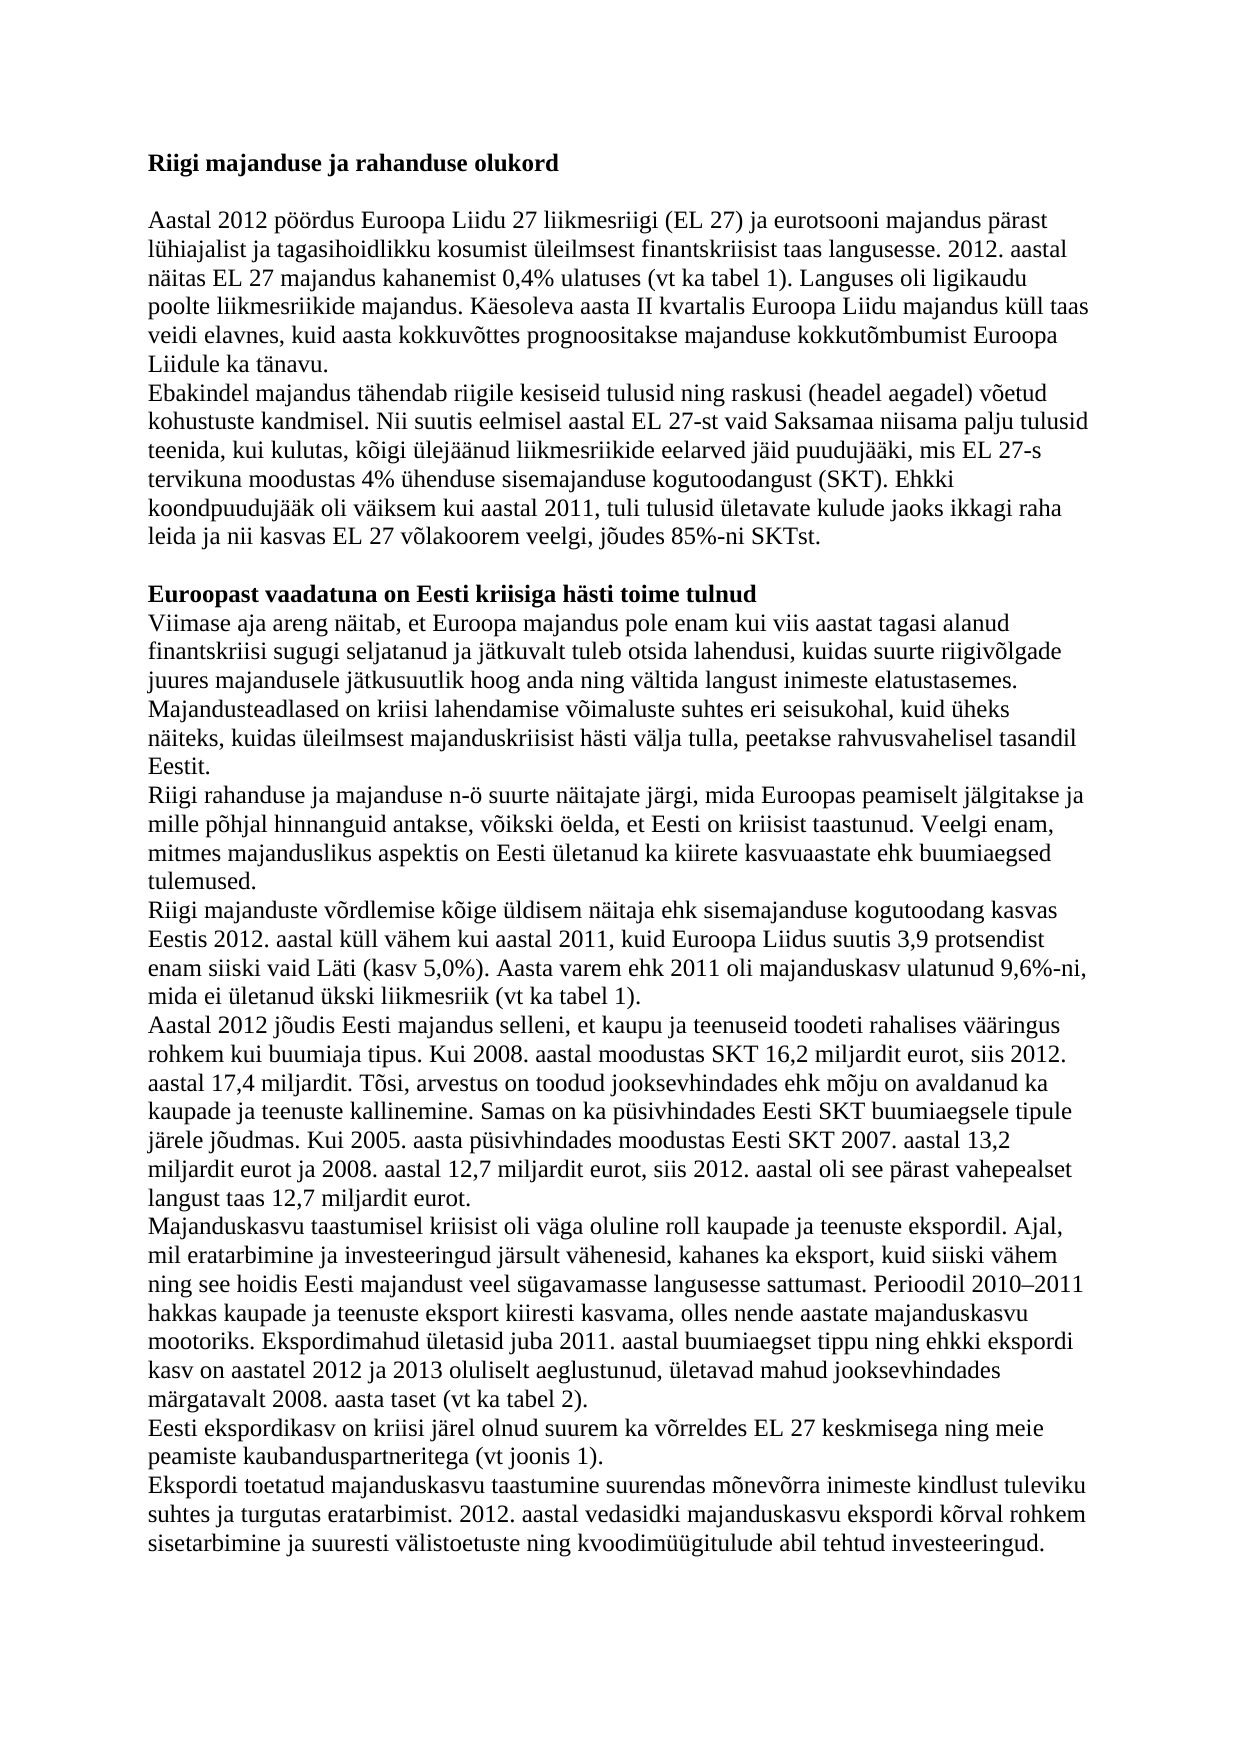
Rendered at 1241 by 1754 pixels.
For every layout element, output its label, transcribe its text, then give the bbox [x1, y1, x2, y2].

text Riigi majanduse ja rahanduse olukord [148, 148, 1093, 176]
text Eesti ekspordikasv on kriisi järel olnud suurem ka võrreldes EL 27 keskmisega ning meie peamiste kaubanduspartneritega (vt joonis 1). [148, 1413, 1093, 1470]
text Riigi majanduste võrdlemise kõige üldisem näitaja ehk sisemajanduse kogutoodang kasvas Eestis 2012. aastal küll vähem kui aastal 2011, kuid Euroopa Liidus suutis 3,9 protsendist enam siiski vaid Läti (kasv 5,0%). Aasta varem ehk 2011 oli majanduskasv ulatunud 9,6%-ni, mida ei ületanud ükski liikmesriik (vt ka tabel 1). [148, 895, 1093, 1010]
text Viimase aja areng näitab, et Euroopa majandus pole enam kui viis aastat tagasi alanud finantskriisi sugugi seljatanud ja jätkuvalt tuleb otsida lahendusi, kuidas suurte riigivõlgade juures majandusele jätkusuutlik hoog anda ning vältida langust inimeste elatustasemes. Majandusteadlased on kriisi lahendamise võimaluste suhtes eri seisukohal, kuid üheks näiteks, kuidas üleilmsest majanduskriisist hästi välja tulla, peetakse rahvusvahelisel tasandil Eestit. [148, 608, 1093, 780]
text Riigi rahanduse ja majanduse n-ö suurte näitajate järgi, mida Euroopas peamiselt jälgitakse ja mille põhjal hinnanguid antakse, võikski öelda, et Eesti on kriisist taastunud. Veelgi enam, mitmes majanduslikus aspektis on Eesti ületanud ka kiirete kasvuaastate ehk buumiaegsed tulemused. [148, 780, 1093, 895]
text Majanduskasvu taastumisel kriisist oli väga oluline roll kaupade ja teenuste ekspordil. Ajal, mil eratarbimine ja investeeringud järsult vähenesid, kahanes ka eksport, kuid siiski vähem ning see hoidis Eesti majandust veel sügavamasse langusesse sattumast. Perioodil 2010–2011 hakkas kaupade ja teenuste eksport kiiresti kasvama, olles nende aastate majanduskasvu mootoriks. Ekspordimahud ületasid juba 2011. aastal buumiaegset tippu ning ehkki ekspordi kasv on aastatel 2012 ja 2013 oluliselt aeglustunud, ületavad mahud jooksevhindades märgatavalt 2008. aasta taset (vt ka tabel 2). [148, 1211, 1093, 1413]
text Ebakindel majandus tähendab riigile kesiseid tulusid ning raskusi (headel aegadel) võetud kohustuste kandmisel. Nii suutis eelmisel aastal EL 27-st vaid Saksamaa niisama palju tulusid teenida, kui kulutas, kõigi ülejäänud liikmesriikide eelarved jäid puudujääki, mis EL 27-s tervikuna moodustas 4% ühenduse sisemajanduse kogutoodangust (SKT). Ehkki koondpuudujääk oli väiksem kui aastal 2011, tuli tulusid ületavate kulude jaoks ikkagi raha leida ja nii kasvas EL 27 võlakoorem veelgi, jõudes 85%-ni SKTst. [148, 378, 1093, 550]
text Euroopast vaadatuna on Eesti kriisiga hästi toime tulnud [148, 579, 1093, 608]
text Aastal 2012 pöördus Euroopa Liidu 27 liikmesriigi (EL 27) ja eurotsooni majandus pärast lühiajalist ja tagasihoidlikku kosumist üleilmsest finantskriisist taas langusesse. 2012. aastal näitas EL 27 majandus kahanemist 0,4% ulatuses (vt ka tabel 1). Languses oli ligikaudu poolte liikmesriikide majandus. Käesoleva aasta II kvartalis Euroopa Liidu majandus küll taas veidi elavnes, kuid aasta kokkuvõttes prognoositakse majanduse kokkutõmbumist Euroopa Liidule ka tänavu. [148, 205, 1093, 378]
text Aastal 2012 jõudis Eesti majandus selleni, et kaupu ja teenuseid toodeti rahalises vääringus rohkem kui buumiaja tipus. Kui 2008. aastal moodustas SKT 16,2 miljardit eurot, siis 2012. aastal 17,4 miljardit. Tõsi, arvestus on toodud jooksevhindades ehk mõju on avaldanud ka kaupade ja teenuste kallinemine. Samas on ka püsivhindades Eesti SKT buumiaegsele tipule järele jõudmas. Kui 2005. aasta püsivhindades moodustas Eesti SKT 2007. aastal 13,2 miljardit eurot ja 2008. aastal 12,7 miljardit eurot, siis 2012. aastal oli see pärast vahepealset langust taas 12,7 miljardit eurot. [148, 1010, 1093, 1211]
text Ekspordi toetatud majanduskasvu taastumine suurendas mõnevõrra inimeste kindlust tuleviku suhtes ja turgutas eratarbimist. 2012. aastal vedasidki majanduskasvu ekspordi kõrval rohkem sisetarbimine ja suuresti välistoetuste ning kvoodimüügitulude abil tehtud investeeringud. [148, 1470, 1093, 1556]
